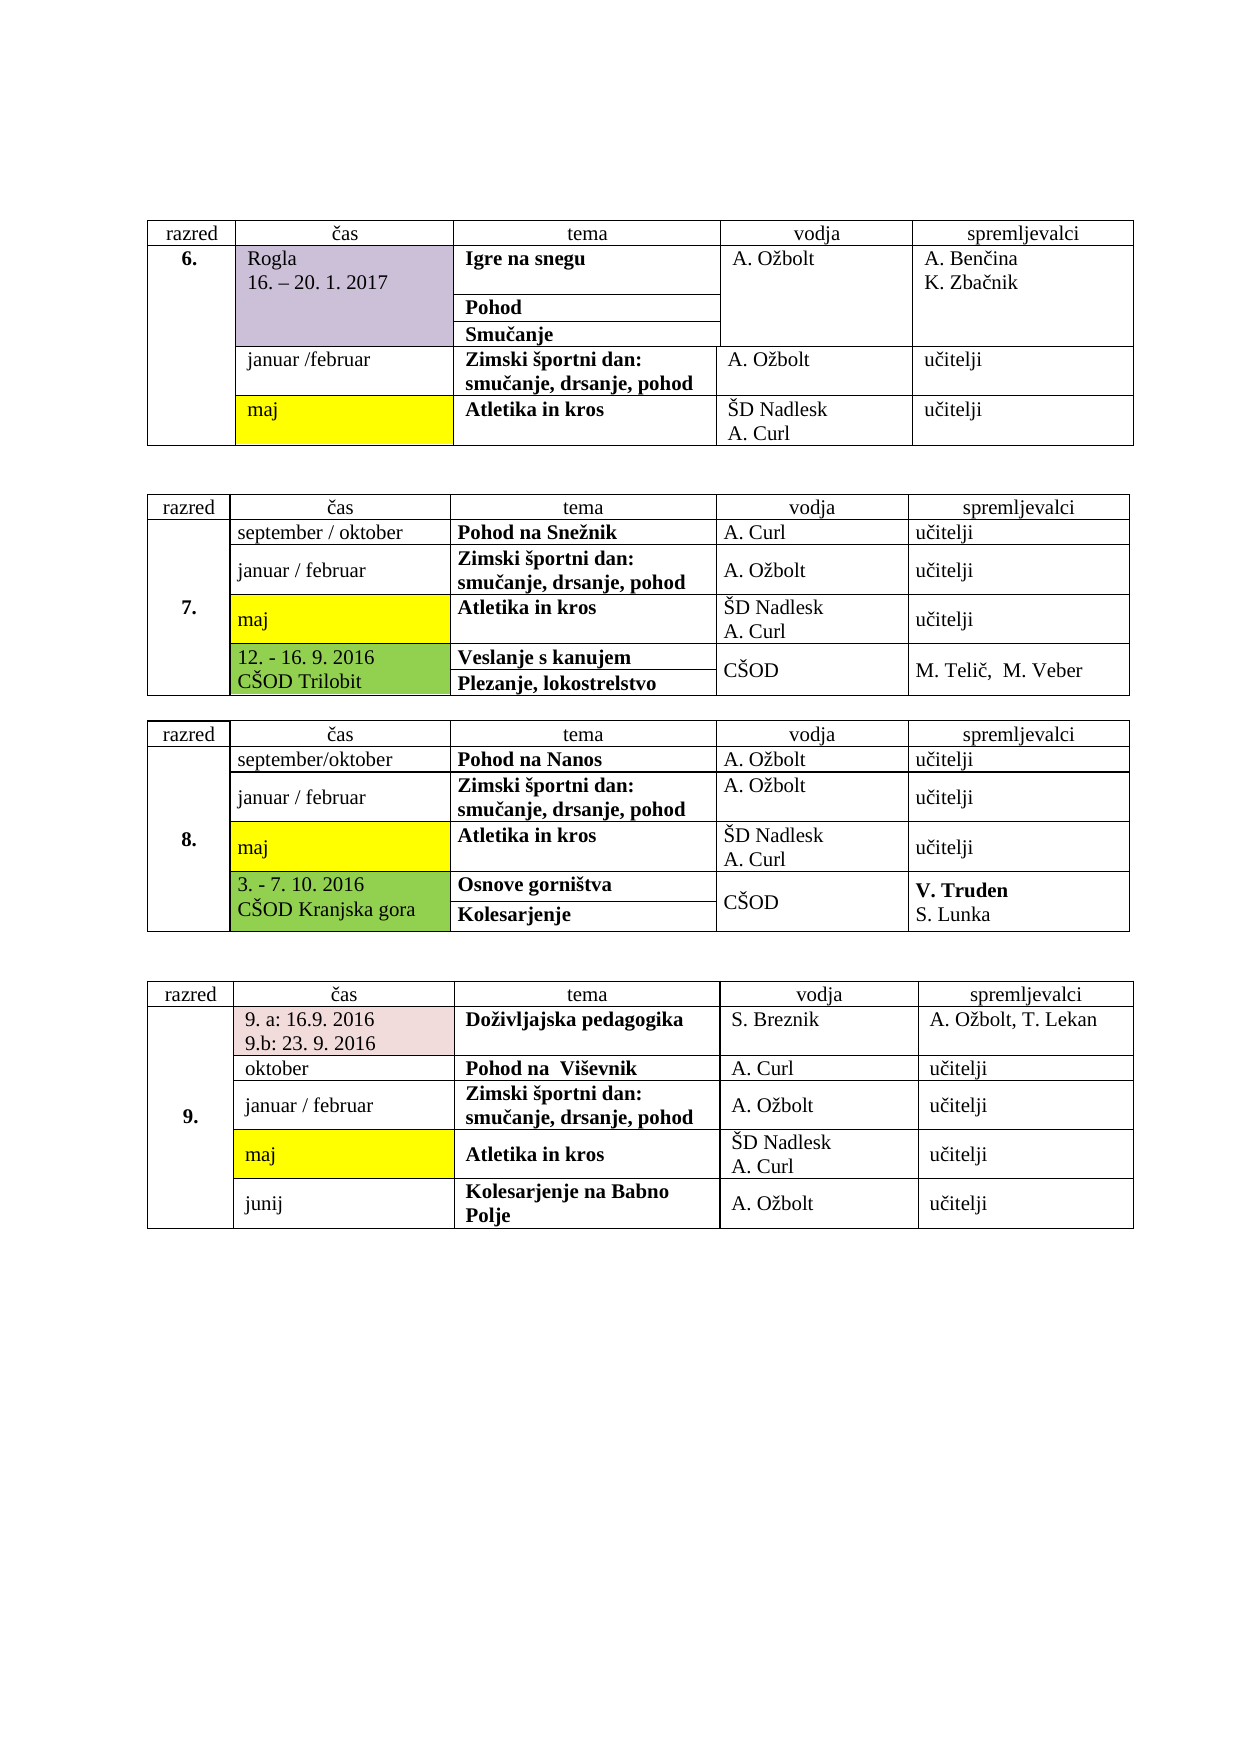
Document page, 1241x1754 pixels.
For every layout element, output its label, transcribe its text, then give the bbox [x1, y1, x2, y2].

table_cell [721, 321, 912, 346]
table_cell M. Telič, M. Veber [909, 644, 1129, 694]
table_header čas [236, 221, 453, 245]
table_cell oktober [234, 1056, 454, 1080]
table_cell [721, 294, 912, 321]
table_cell učitelji [913, 347, 1133, 395]
table_cell učitelji [913, 396, 1133, 444]
table_cell Zimski športni dan: smučanje, drsanje, pohod [455, 1081, 719, 1129]
table_cell ŠD Nadlesk A. Curl [721, 1130, 918, 1178]
table_cell A. Curl [721, 1056, 918, 1080]
table_header tema [455, 982, 719, 1006]
table_cell učitelji [909, 773, 1129, 821]
table_cell ŠD Nadlesk A. Curl [717, 822, 908, 871]
table_header vodja [721, 221, 912, 245]
table_cell Atletika in kros [451, 822, 716, 871]
table_cell 7. [148, 520, 229, 694]
table_cell Zimski športni dan: smučanje, drsanje, pohod [454, 347, 716, 395]
table_cell A. Ožbolt [721, 1081, 918, 1129]
table_cell januar / februar [231, 545, 450, 594]
table_cell Pohod [454, 295, 720, 321]
table_header spremljevalci [909, 495, 1129, 519]
table_cell [148, 1129, 233, 1178]
table_cell A. Ožbolt [717, 347, 912, 395]
table_cell maj [231, 595, 450, 643]
table_cell maj [231, 822, 450, 871]
table_cell S. Breznik [721, 1007, 918, 1055]
table_cell Rogla 16. – 20. 1. 2017 [236, 246, 453, 346]
table_cell januar / februar [234, 1081, 454, 1129]
table_cell A. Ožbolt [717, 773, 908, 821]
table_cell januar / februar [231, 773, 450, 821]
table_header čas [231, 721, 450, 746]
table_cell CŠOD [717, 872, 908, 931]
table_header vodja [717, 721, 908, 746]
table_cell Atletika in kros [451, 595, 716, 643]
table_cell A. Ožbolt [717, 747, 908, 771]
table_cell CŠOD [717, 644, 908, 694]
table_cell učitelji [909, 520, 1129, 544]
table_cell učitelji [919, 1056, 1133, 1080]
table_header čas [231, 495, 450, 519]
table_cell 9. [148, 1055, 233, 1129]
table_cell učitelji [909, 822, 1129, 871]
table_cell učitelji [919, 1179, 1133, 1227]
table_cell A. Curl [717, 520, 908, 544]
table_cell [148, 1007, 233, 1055]
table_header vodja [721, 982, 918, 1006]
table_cell učitelji [919, 1081, 1133, 1129]
table_cell Doživljajska pedagogika [455, 1007, 719, 1055]
table_header razred [148, 221, 235, 245]
table_cell A. Ožbolt [721, 246, 912, 294]
table_cell Atletika in kros [454, 396, 716, 444]
table_cell Veslanje s kanujem [451, 644, 716, 669]
table_header spremljevalci [909, 721, 1129, 746]
table_cell učitelji [909, 545, 1129, 594]
table_cell Zimski športni dan: smučanje, drsanje, pohod [451, 773, 716, 821]
table_cell Plezanje, lokostrelstvo [451, 670, 716, 694]
table_cell Zimski športni dan: smučanje, drsanje, pohod [451, 545, 716, 594]
table_cell 6. [148, 246, 235, 444]
table_cell januar /februar [236, 347, 453, 395]
table_header razred [148, 722, 229, 746]
table_cell ŠD Nadlesk A. Curl [717, 396, 912, 444]
table_cell V. Truden S. Lunka [909, 872, 1129, 931]
table_cell A. Ožbolt, T. Lekan [919, 1007, 1133, 1055]
table_header razred [148, 982, 233, 1006]
table_cell 9. a: 16.9. 2016 9.b: 23. 9. 2016 [234, 1007, 454, 1055]
table_cell Igre na snegu [454, 246, 720, 294]
table_cell september/oktober [231, 747, 450, 771]
table_cell maj [234, 1130, 454, 1178]
table_cell Osnove gorništva [451, 872, 716, 901]
table_header tema [451, 495, 716, 519]
table_header razred [148, 495, 229, 519]
table_cell Kolesarjenje [451, 902, 716, 931]
table_cell Kolesarjenje na Babno Polje [455, 1179, 719, 1227]
table_cell Pohod na Nanos [451, 747, 716, 771]
table_cell 12. - 16. 9. 2016 CŠOD Trilobit [231, 644, 450, 694]
table_cell 3. - 7. 10. 2016 CŠOD Kranjska gora [231, 872, 450, 931]
table_header tema [451, 721, 716, 746]
table_cell učitelji [919, 1130, 1133, 1178]
table_cell [913, 321, 1133, 346]
table_cell Pohod na Snežnik [451, 520, 716, 544]
table_cell Pohod na Viševnik [455, 1056, 719, 1080]
table_cell [148, 1178, 233, 1227]
table_cell 8. [148, 747, 229, 931]
table_header spremljevalci [913, 221, 1133, 245]
table_cell september / oktober [231, 520, 450, 544]
table_cell učitelji [909, 747, 1129, 771]
table_cell ŠD Nadlesk A. Curl [717, 595, 908, 643]
table_cell A. Ožbolt [721, 1179, 918, 1227]
table_header tema [454, 221, 720, 245]
table_cell [913, 294, 1133, 321]
table_cell junij [234, 1179, 454, 1227]
table_cell Atletika in kros [455, 1130, 719, 1178]
table_cell učitelji [909, 595, 1129, 643]
table_cell A. Ožbolt [717, 545, 908, 594]
table_cell Smučanje [454, 322, 720, 346]
table_cell A. Benčina K. Zbačnik [913, 246, 1133, 294]
table_header spremljevalci [919, 982, 1133, 1006]
table_header čas [234, 982, 454, 1006]
table_cell maj [236, 396, 453, 444]
table_header vodja [717, 495, 908, 519]
